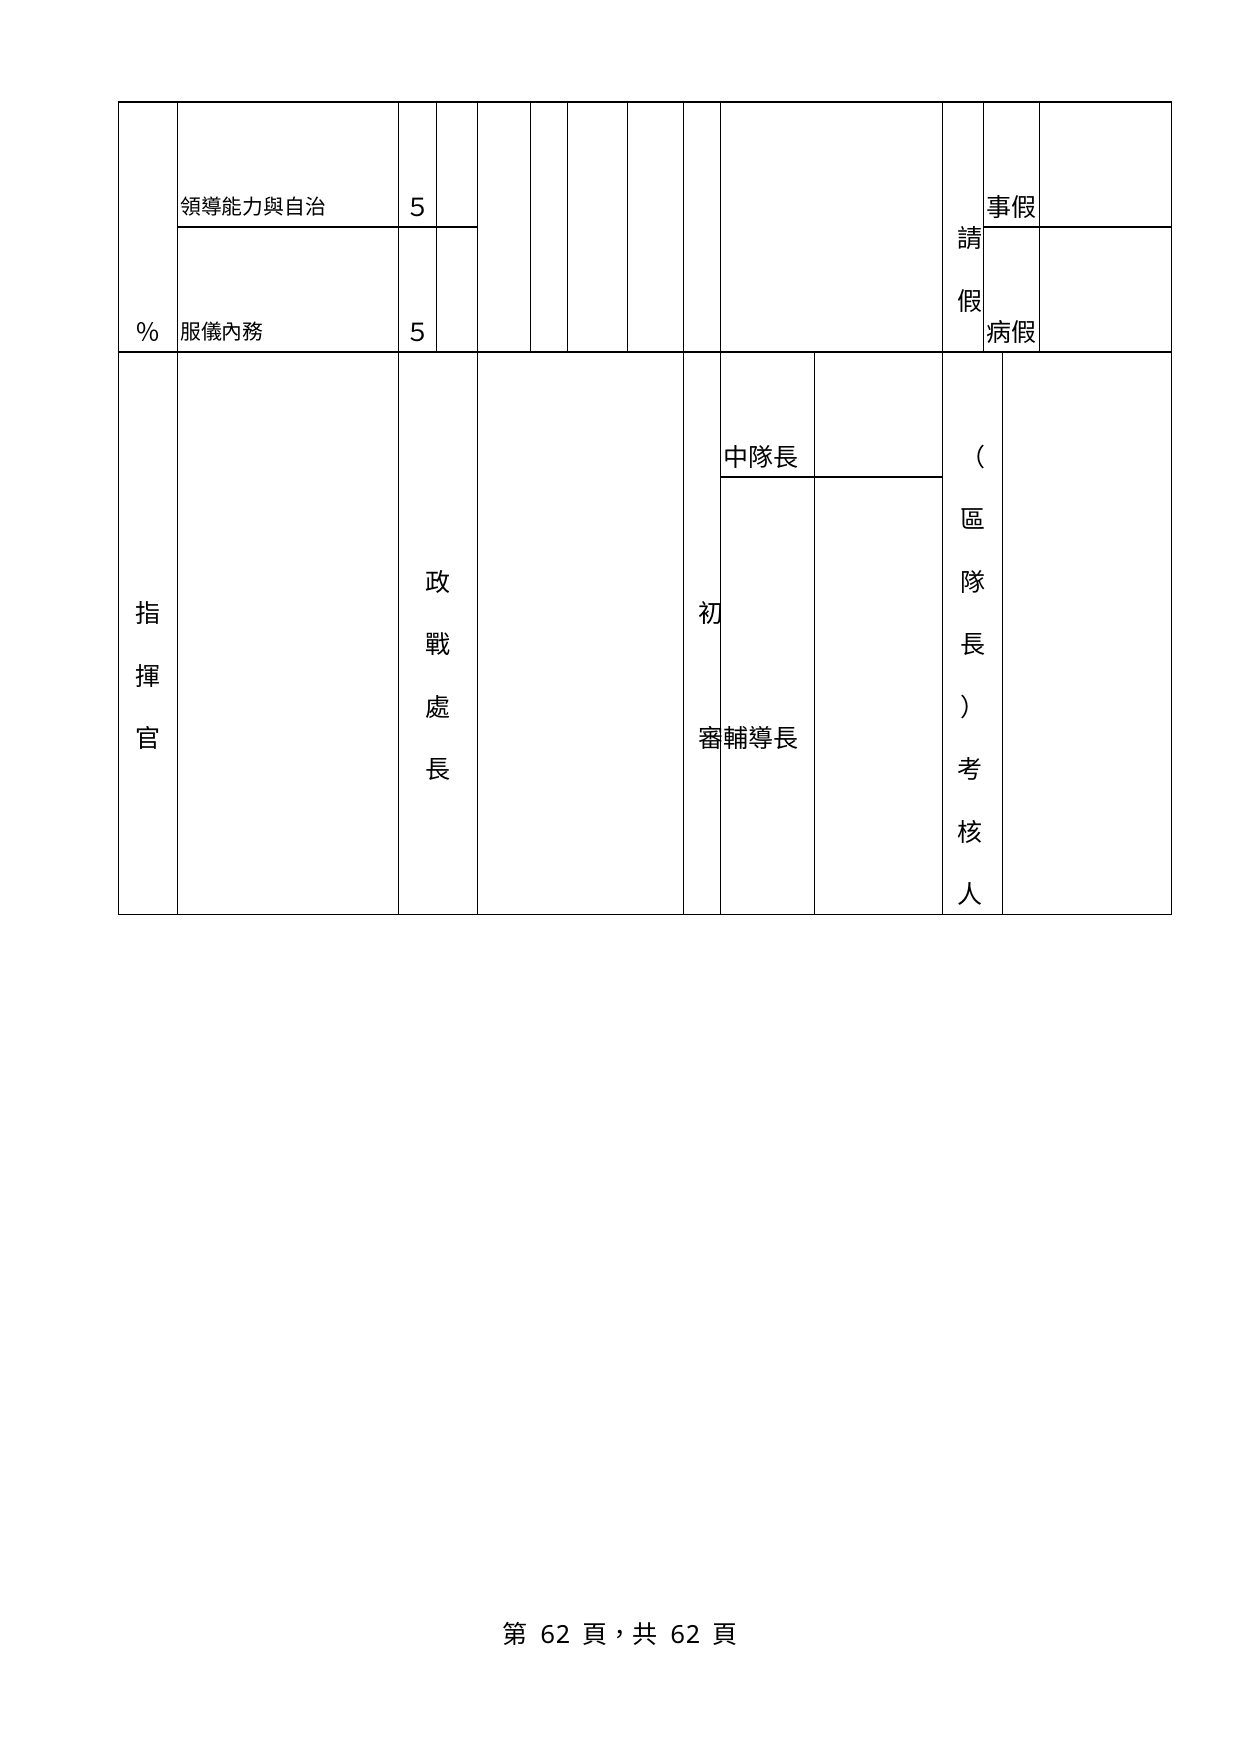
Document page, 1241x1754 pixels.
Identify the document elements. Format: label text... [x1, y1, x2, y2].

table_cell [1040, 228, 1171, 351]
table_cell [815, 353, 942, 476]
table_cell [815, 478, 942, 914]
table_cell [437, 228, 477, 351]
table_cell 政戰處長 [399, 353, 477, 914]
table_cell [684, 103, 720, 351]
table_cell [478, 353, 683, 914]
table_cell （區隊長） 考 核 人 [943, 353, 1002, 914]
table_cell 病假 [984, 228, 1039, 351]
table_cell ５ [399, 103, 436, 226]
table_cell 服儀內務 [178, 228, 398, 351]
table_cell [178, 353, 398, 914]
table_cell [628, 103, 683, 351]
table_cell 請假 [943, 103, 983, 351]
table_cell [531, 103, 567, 351]
table_cell 領導能力與自治 [178, 103, 398, 226]
table_cell [721, 103, 942, 351]
table_cell [568, 103, 627, 351]
table_cell [1040, 103, 1171, 226]
table_cell [1003, 353, 1171, 914]
table_cell 輔導長 [721, 478, 814, 914]
table_cell 初 審 [684, 353, 720, 914]
table_cell ５ [399, 228, 436, 351]
table_cell 中隊長 [721, 353, 814, 476]
table_cell 指 揮 官 [119, 353, 177, 914]
table_cell 事假 [984, 103, 1039, 226]
table_cell [437, 103, 477, 226]
table_cell ％ [119, 103, 177, 351]
table_cell [478, 103, 530, 351]
